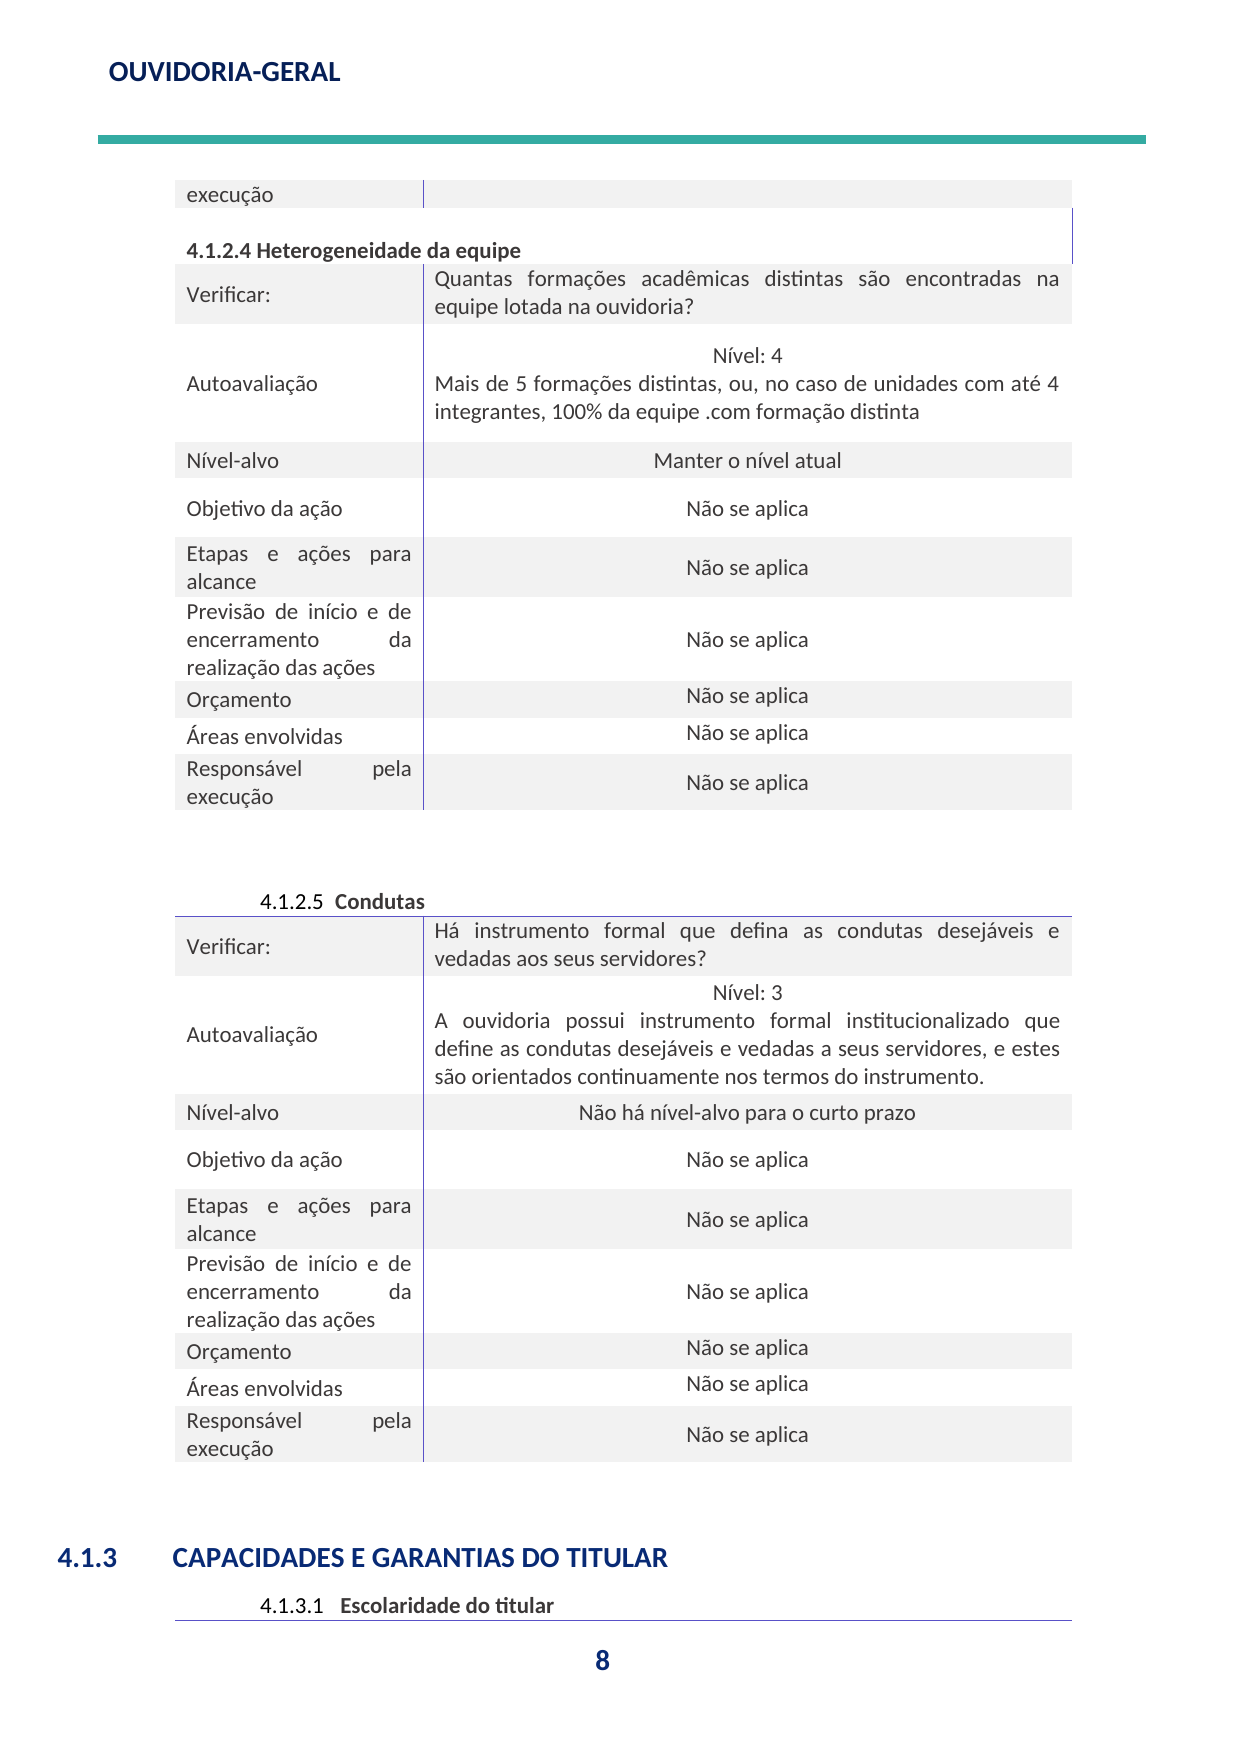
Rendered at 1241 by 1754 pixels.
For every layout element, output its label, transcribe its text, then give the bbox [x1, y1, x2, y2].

table_cell Etapas e ações para alcance [175, 537, 423, 597]
table_cell Etapas e ações para alcance [175, 1189, 423, 1249]
table_cell Não se aplica [424, 537, 1072, 597]
table_cell Previsão de início e de encerramento da realização das ações [175, 597, 423, 681]
table_cell Não se aplica [424, 718, 1072, 754]
table_cell Não se aplica [424, 1406, 1072, 1462]
list CAPACIDADES E GARANTIAS DO TITULAR [57, 1539, 1107, 1575]
table_cell Não se aplica [424, 1130, 1072, 1189]
table_header Escolaridade do titular [175, 1592, 1072, 1619]
table_cell [424, 180, 1072, 208]
table_cell Não se aplica [424, 754, 1072, 810]
table_cell Objetivo da ação [175, 478, 423, 537]
table_cell Áreas envolvidas [175, 1370, 423, 1406]
table_cell execução [175, 180, 423, 208]
table_cell Nível-alvo [175, 1094, 423, 1130]
table_cell Nível-alvo [175, 442, 423, 478]
table_cell Há instrumento formal que defina as condutas desejáveis e vedadas aos seus servidores? [424, 917, 1072, 976]
table_cell Autoavaliação [175, 324, 423, 442]
table_cell Verificar: [175, 264, 423, 324]
table_cell Não se aplica [424, 1249, 1072, 1333]
table_cell Não se aplica [424, 478, 1072, 537]
table_cell Áreas envolvidas [175, 718, 423, 754]
table_cell Não se aplica [424, 1333, 1072, 1369]
table_cell 4.1.2.4 Heterogeneidade da equipe [175, 208, 1072, 264]
table_cell Orçamento [175, 1333, 423, 1369]
table_cell Verificar: [175, 917, 423, 976]
table_cell Autoavaliação [175, 976, 423, 1093]
table_cell Não se aplica [424, 1370, 1072, 1406]
table_cell Não se aplica [424, 597, 1072, 681]
table_cell Manter o nível atual [424, 442, 1072, 478]
table_cell Não há nível-alvo para o curto prazo [424, 1094, 1072, 1130]
table_cell Previsão de início e de encerramento da realização das ações [175, 1249, 423, 1333]
table_cell Quantas formações acadêmicas distintas são encontradas na equipe lotada na ouvidoria? [424, 264, 1072, 324]
table_cell Objetivo da ação [175, 1130, 423, 1189]
table_cell Nível: 3 A ouvidoria possui instrumento formal institucionalizado que define as condutas desejáveis e vedadas a seus servidores, e estes são orientados continuamente nos termos do instrumento. [424, 976, 1072, 1093]
table_cell Nível: 4 Mais de 5 formações distintas, ou, no caso de unidades com até 4 integrantes, 100% da equipe .com formação distinta [424, 324, 1072, 442]
table_cell Responsável pela execução [175, 1406, 423, 1462]
table_cell Não se aplica [424, 681, 1072, 718]
table_header Condutas [175, 888, 1072, 916]
table_cell Responsável pela execução [175, 754, 423, 810]
table_cell Orçamento [175, 681, 423, 718]
table_cell Não se aplica [424, 1189, 1072, 1249]
